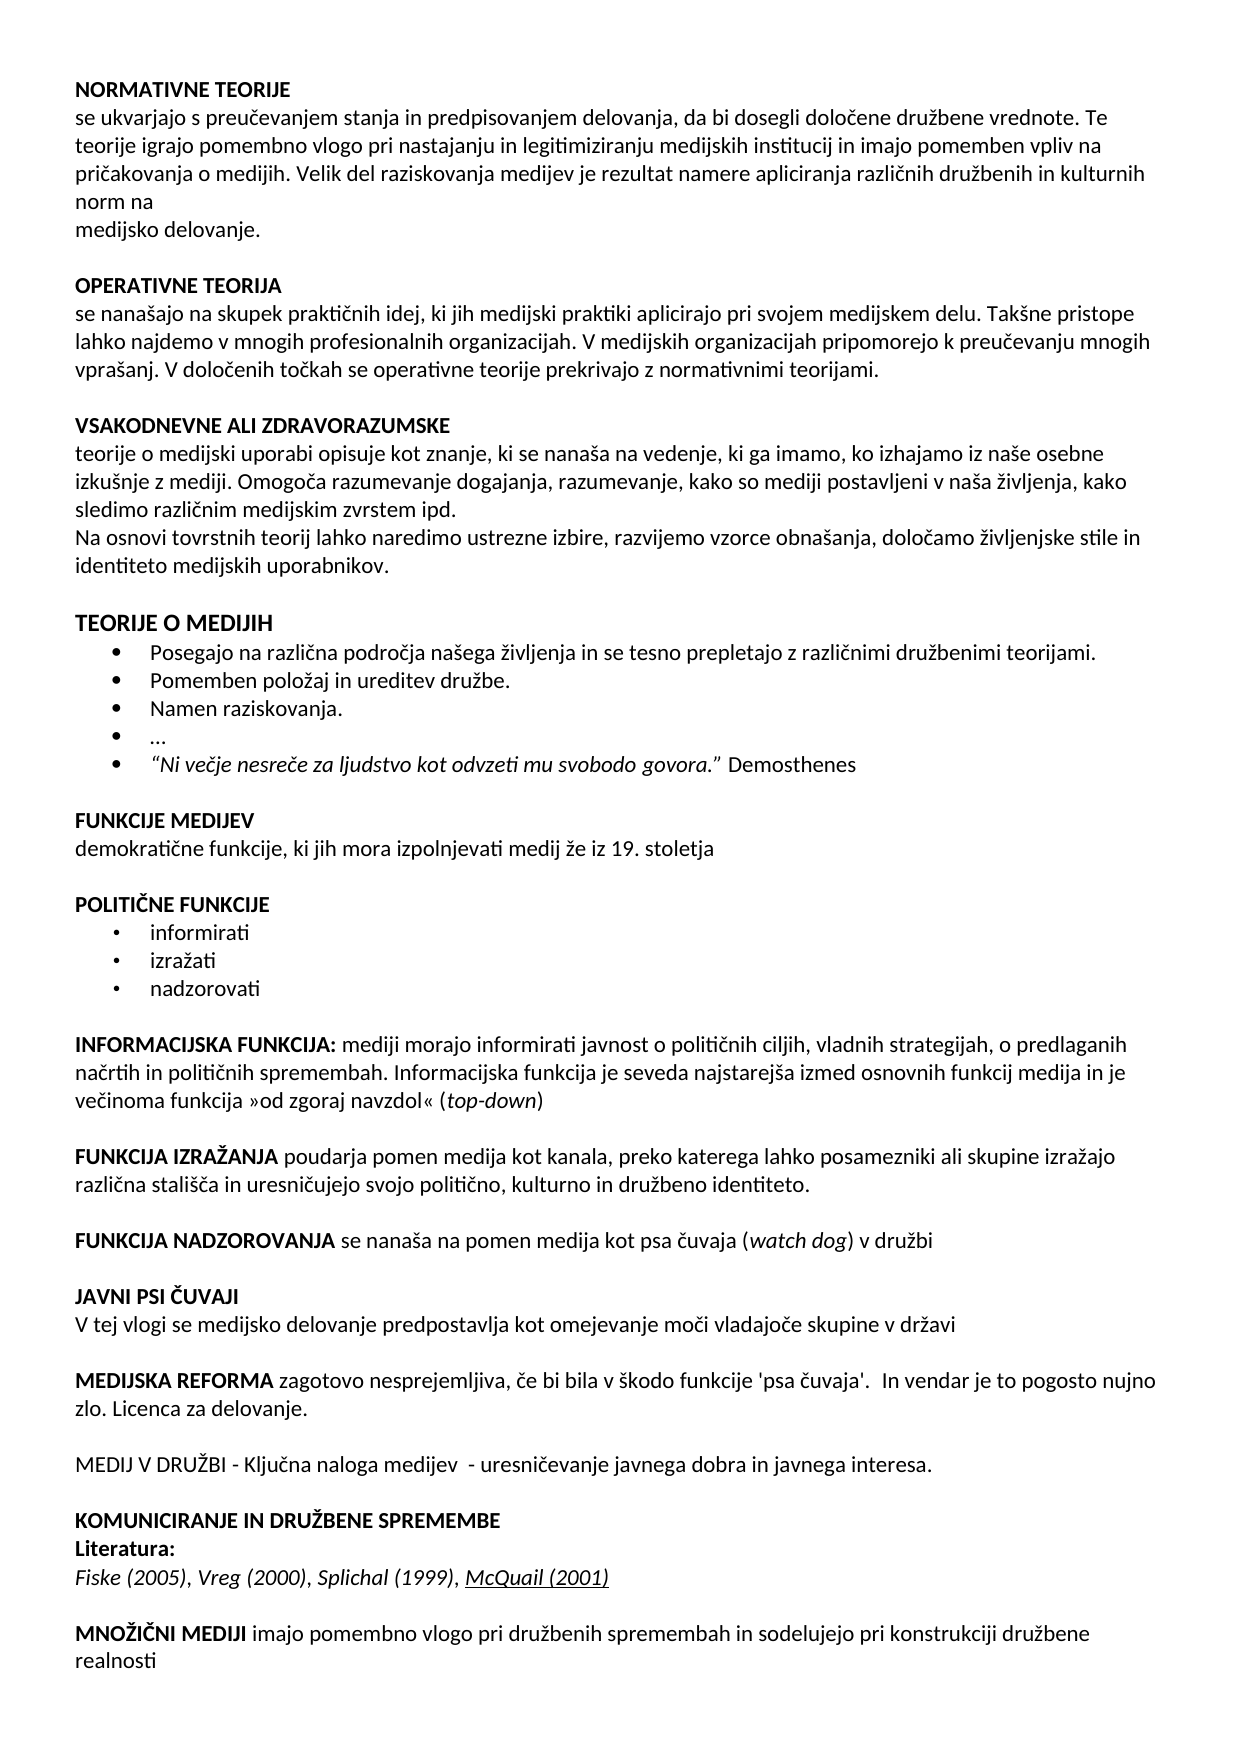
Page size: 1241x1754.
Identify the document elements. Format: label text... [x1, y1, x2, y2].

text OPERATIVNE TEORIJA [75, 271, 1165, 299]
list … [112, 722, 1165, 750]
list Posegajo na različna področja našega življenja in se tesno prepletajo z različnimi družbenimi teorijami. [112, 638, 1165, 666]
list izražati [112, 946, 1165, 974]
text Na osnovi tovrstnih teorij lahko naredimo ustrezne izbire, razvijemo vzorce obnašanja, določamo življenjske stile in identiteto medijskih uporabnikov. [75, 523, 1165, 579]
text MEDIJ V DRUŽBI - Ključna naloga medijev - uresničevanje javnega dobra in javnega interesa. [75, 1451, 1165, 1478]
text MNOŽIČNI MEDIJI imajo pomembno vlogo pri družbenih spremembah in sodelujejo pri konstrukciji družbene realnosti [75, 1619, 1165, 1675]
text se ukvarjajo s preučevanjem stanja in predpisovanjem delovanja, da bi dosegli določene družbene vrednote. Te teorije igrajo pomembno vlogo pri nastajanju in legitimiziranju medijskih institucij in imajo pomemben vpliv na pričakovanja o medijih. Velik del raziskovanja medijev je rezultat namere apliciranja različnih družbenih in kulturnih norm na [75, 103, 1165, 215]
text FUNKCIJA IZRAŽANJA poudarja pomen medija kot kanala, preko katerega lahko posamezniki ali skupine izražajo različna stališča in uresničujejo svojo politično, kulturno in družbeno identiteto. [75, 1142, 1165, 1198]
text se nanašajo na skupek praktičnih idej, ki jih medijski praktiki aplicirajo pri svojem medijskem delu. Takšne pristope lahko najdemo v mnogih profesionalnih organizacijah. V medijskih organizacijah pripomorejo k preučevanju mnogih vprašanj. V določenih točkah se operativne teorije prekrivajo z normativnimi teorijami. [75, 299, 1165, 383]
list “Ni večje nesreče za ljudstvo kot odvzeti mu svobodo govora.” Demosthenes [112, 750, 1165, 778]
text JAVNI PSI ČUVAJI [75, 1282, 1165, 1310]
text medijsko delovanje. [75, 215, 1165, 243]
list Pomemben položaj in ureditev družbe. [112, 666, 1165, 694]
text V tej vlogi se medijsko delovanje predpostavlja kot omejevanje moči vladajoče skupine v državi [75, 1310, 1165, 1338]
text FUNKCIJA NADZOROVANJA se nanaša na pomen medija kot psa čuvaja (watch dog) v družbi [75, 1226, 1165, 1254]
text VSAKODNEVNE ALI ZDRAVORAZUMSKE [75, 411, 1165, 439]
list informirati [112, 918, 1165, 946]
text teorije o medijski uporabi opisuje kot znanje, ki se nanaša na vedenje, ki ga imamo, ko izhajamo iz naše osebne izkušnje z mediji. Omogoča razumevanje dogajanja, razumevanje, kako so mediji postavljeni v naša življenja, kako sledimo različnim medijskim zvrstem ipd. [75, 439, 1165, 523]
text KOMUNICIRANJE IN DRUŽBENE SPREMEMBE [75, 1507, 1165, 1534]
text POLITIČNE FUNKCIJE [75, 890, 1165, 918]
text Teorije o medijih [75, 607, 1165, 638]
list Namen raziskovanja. [112, 694, 1165, 722]
text FUNKCIJE MEDIJEV [75, 806, 1165, 834]
text Literatura: [75, 1534, 1165, 1563]
text INFORMACIJSKA FUNKCIJA: mediji morajo informirati javnost o političnih ciljih, vladnih strategijah, o predlaganih načrtih in političnih spremembah. Informacijska funkcija je seveda najstarejša izmed osnovnih funkcij medija in je večinoma funkcija »od zgoraj navzdol« (top-down) [75, 1030, 1165, 1114]
text MEDIJSKA REFORMA zagotovo nesprejemljiva, če bi bila v škodo funkcije 'psa čuvaja'. In vendar je to pogosto nujno zlo. Licenca za delovanje. [75, 1366, 1165, 1422]
text demokratične funkcije, ki jih mora izpolnjevati medij že iz 19. stoletja [75, 834, 1165, 862]
list nadzorovati [112, 974, 1165, 1002]
text NORMATIVNE TEORIJE [75, 75, 1165, 103]
text Fiske (2005), Vreg (2000), Splichal (1999), McQuail (2001) [75, 1563, 1165, 1591]
